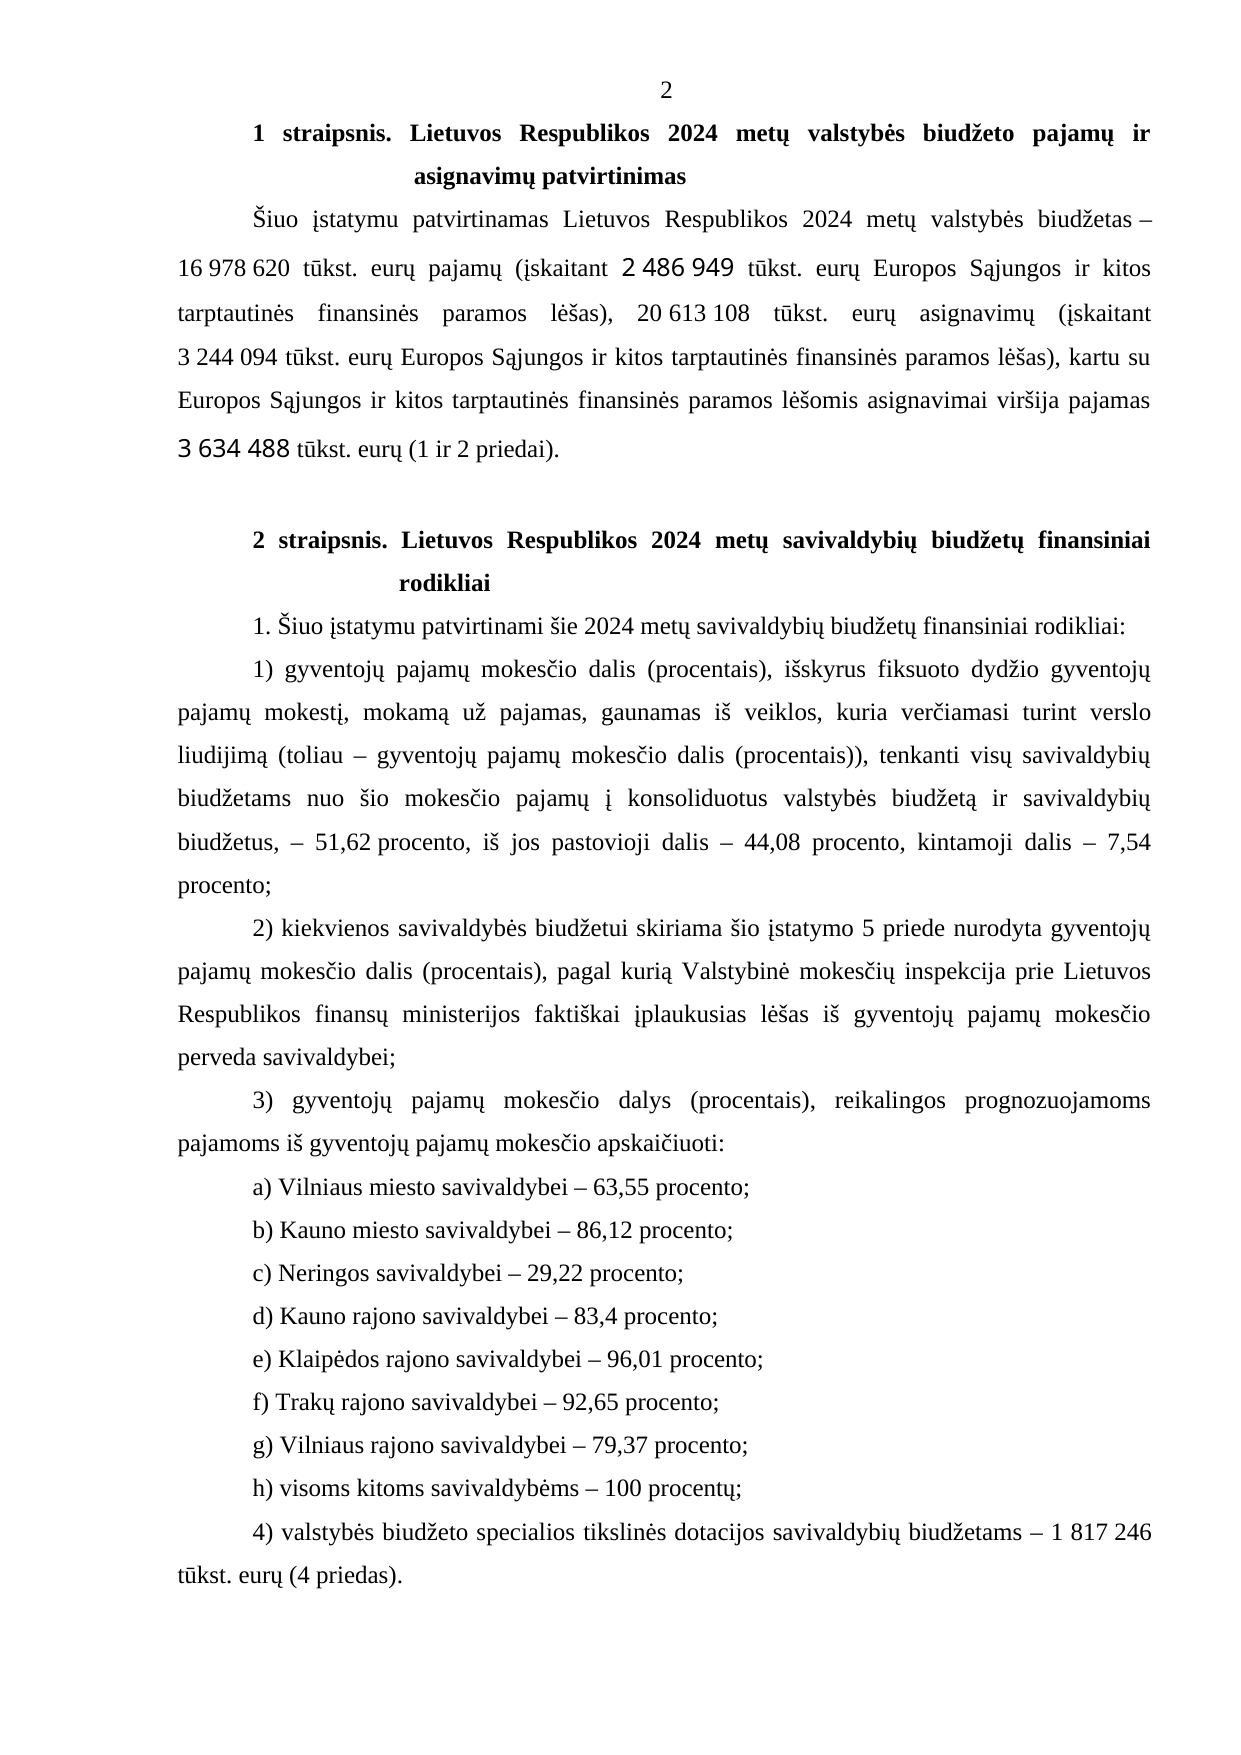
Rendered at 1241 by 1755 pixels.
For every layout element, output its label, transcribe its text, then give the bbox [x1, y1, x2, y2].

text 3) gyventojų pajamų mokesčio dalys (procentais), reikalingos prognozuojamoms pajamoms iš gyventojų pajamų mokesčio apskaičiuoti: [177, 1085, 1152, 1157]
text 4) valstybės biudžeto specialios tikslinės dotacijos savivaldybių biudžetams – 1 817 246 tūkst. eurų (4 priedas). [177, 1517, 1152, 1588]
text 2 straipsnis. Lietuvos Respublikos 2024 metų savivaldybių biudžetų finansiniai rodikliai [252, 525, 1152, 597]
text e) Klaipėdos rajono savivaldybei – 96,01 procento; [177, 1344, 1152, 1373]
text h) visoms kitoms savivaldybėms – 100 procentų; [177, 1473, 1152, 1502]
text 1 straipsnis. Lietuvos Respublikos 2024 metų valstybės biudžeto pajamų ir asignavimų patvirtinimas [252, 118, 1152, 190]
text Šiuo įstatymu patvirtinamas Lietuvos Respublikos 2024 metų valstybės biudžetas – 16 978 620 tūkst. eurų pajamų (įskaitant 2 486 949 tūkst. eurų Europos Sąjungos ir kitos tarptautinės finansinės paramos lėšas), 20 613 108 tūkst. eurų asignavimų (įskaitant 3 244 094 tūkst. eurų Europos Sąjungos ir kitos tarptautinės finansinės paramos lėšas), kartu su Europos Sąjungos ir kitos tarptautinės finansinės paramos lėšomis asignavimai viršija pajamas 3 634 488 tūkst. eurų (1 ir 2 priedai). [177, 204, 1152, 464]
text b) Kauno miesto savivaldybei – 86,12 procento; [177, 1215, 1152, 1243]
text 2) kiekvienos savivaldybės biudžetui skiriama šio įstatymo 5 priede nurodyta gyventojų pajamų mokesčio dalis (procentais), pagal kurią Valstybinė mokesčių inspekcija prie Lietuvos Respublikos finansų ministerijos faktiškai įplaukusias lėšas iš gyventojų pajamų mokesčio perveda savivaldybei; [177, 913, 1152, 1071]
text a) Vilniaus miesto savivaldybei – 63,55 procento; [177, 1172, 1152, 1200]
text d) Kauno rajono savivaldybei – 83,4 procento; [177, 1301, 1152, 1330]
text 1. Šiuo įstatymu patvirtinami šie 2024 metų savivaldybių biudžetų finansiniai rodikliai: [177, 611, 1152, 640]
text g) Vilniaus rajono savivaldybei – 79,37 procento; [177, 1430, 1152, 1459]
text c) Neringos savivaldybei – 29,22 procento; [177, 1258, 1152, 1287]
text 1) gyventojų pajamų mokesčio dalis (procentais), išskyrus fiksuoto dydžio gyventojų pajamų mokestį, mokamą už pajamas, gaunamas iš veiklos, kuria verčiamasi turint verslo liudijimą (toliau – gyventojų pajamų mokesčio dalis (procentais)), tenkanti visų savivaldybių biudžetams nuo šio mokesčio pajamų į konsoliduotus valstybės biudžetą ir savivaldybių biudžetus, – 51,62 procento, iš jos pastovioji dalis – 44,08 procento, kintamoji dalis – 7,54 procento; [177, 654, 1152, 898]
text f) Trakų rajono savivaldybei – 92,65 procento; [177, 1387, 1152, 1416]
